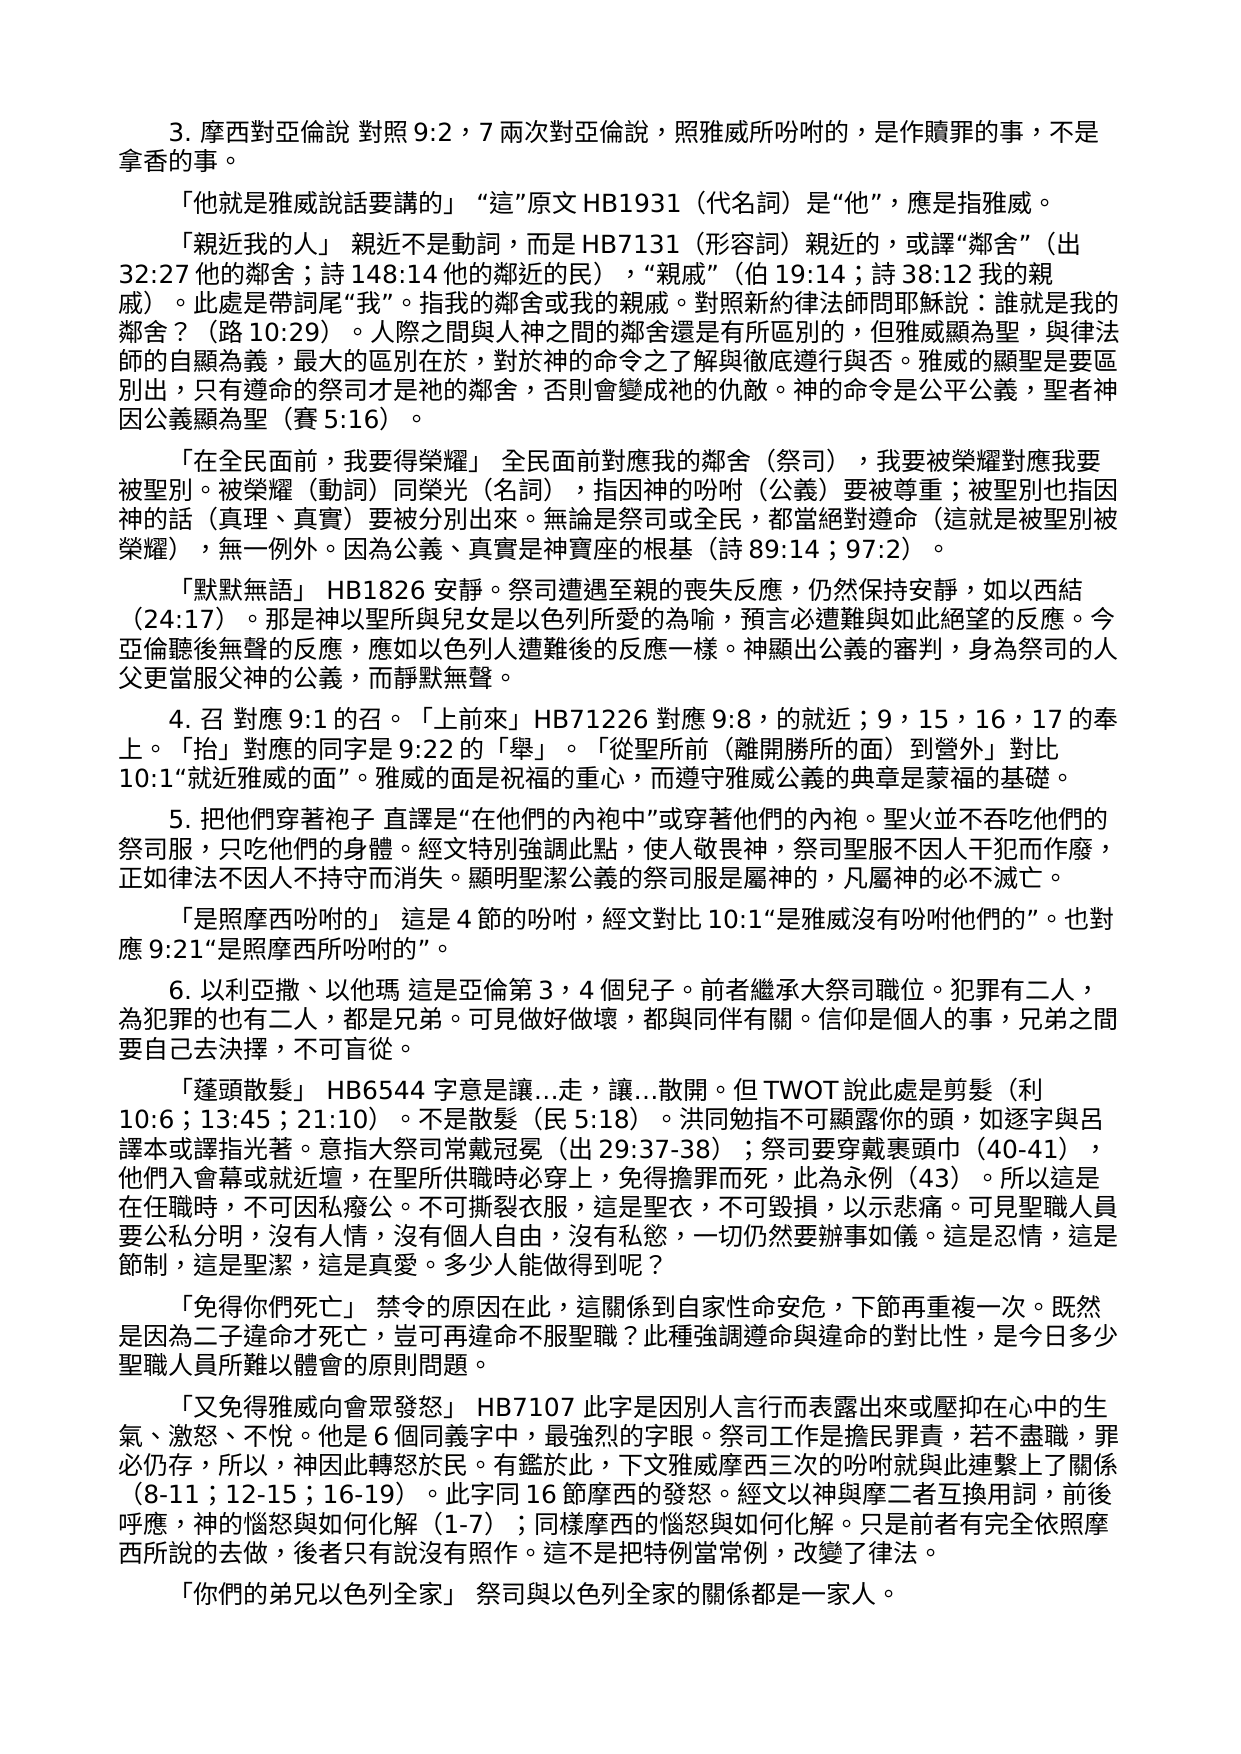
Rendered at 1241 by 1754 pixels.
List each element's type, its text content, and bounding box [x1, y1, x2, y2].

text 「在全民面前，我要得榮耀」 全民面前對應我的鄰舍（祭司），我要被榮耀對應我要被聖別。被榮耀（動詞）同榮光（名詞），指因神的吩咐（公義）要被尊重；被聖別也指因神的話（真理、真實）要被分別出來。無論是祭司或全民，都當絕對遵命（這就是被聖別被榮耀），無一例外。因為公義、真實是神寶座的根基（詩89:14；97:2）。 [118, 447, 1122, 564]
text 「你們的弟兄以色列全家」 祭司與以色列全家的關係都是一家人。 [118, 1581, 1122, 1610]
text 「是照摩西吩咐的」 這是4節的吩咐，經文對比10:1“是雅威沒有吩咐他們的”。也對應9:21“是照摩西所吩咐的”。 [118, 906, 1122, 964]
text 3. 摩西對亞倫說 對照9:2，7兩次對亞倫說，照雅威所吩咐的，是作贖罪的事，不是拿香的事。 [118, 118, 1122, 176]
text 「蓬頭散髮」 HB6544 字意是讓…走，讓…散開。但TWOT說此處是剪髮（利10:6；13:45；21:10）。不是散髮（民5:18）。洪同勉指不可顯露你的頭，如逐字與呂譯本或譯指光著。意指大祭司常戴冠冕（出29:37-38）；祭司要穿戴裹頭巾（40-41），他們入會幕或就近壇，在聖所供職時必穿上，免得擔罪而死，此為永例（43）。所以這是在任職時，不可因私癈公。不可撕裂衣服，這是聖衣，不可毀損，以示悲痛。可見聖職人員要公私分明，沒有人情，沒有個人自由，沒有私慾，一切仍然要辦事如儀。這是忍情，這是節制，這是聖潔，這是真愛。多少人能做得到呢？ [118, 1076, 1122, 1281]
text 4. 召 對應9:1的召。「上前來」HB71226 對應9:8，的就近；9，15，16，17的奉上。「抬」對應的同字是9:22的「舉」。「從聖所前（離開勝所的面）到營外」對比10:1“就近雅威的面”。雅威的面是祝福的重心，而遵守雅威公義的典章是蒙福的基礎。 [118, 706, 1122, 793]
text 「親近我的人」 親近不是動詞，而是HB7131（形容詞）親近的，或譯“鄰舍”（出32:27他的鄰舍；詩148:14他的鄰近的民），“親戚”（伯19:14；詩38:12我的親戚）。此處是帶詞尾“我”。指我的鄰舍或我的親戚。對照新約律法師問耶穌說：誰就是我的鄰舍？（路10:29）。人際之間與人神之間的鄰舍還是有所區別的，但雅威顯為聖，與律法師的自顯為義，最大的區別在於，對於神的命令之了解與徹底遵行與否。雅威的顯聖是要區別出，只有遵命的祭司才是祂的鄰舍，否則會變成祂的仇敵。神的命令是公平公義，聖者神因公義顯為聖（賽5:16）。 [118, 231, 1122, 435]
text 「默默無語」 HB1826 安靜。祭司遭遇至親的喪失反應，仍然保持安靜，如以西結（24:17）。那是神以聖所與兒女是以色列所愛的為喻，預言必遭難與如此絕望的反應。今亞倫聽後無聲的反應，應如以色列人遭難後的反應一樣。神顯出公義的審判，身為祭司的人父更當服父神的公義，而靜默無聲。 [118, 576, 1122, 693]
text 6. 以利亞撒、以他瑪 這是亞倫第3，4個兒子。前者繼承大祭司職位。犯罪有二人，為犯罪的也有二人，都是兄弟。可見做好做壞，都與同伴有關。信仰是個人的事，兄弟之間要自己去決擇，不可盲從。 [118, 976, 1122, 1064]
text 「免得你們死亡」 禁令的原因在此，這關係到自家性命安危，下節再重複一次。既然是因為二子違命才死亡，豈可再違命不服聖職？此種強調遵命與違命的對比性，是今日多少聖職人員所難以體會的原則問題。 [118, 1293, 1122, 1381]
text 「他就是雅威說話要講的」 “這”原文HB1931（代名詞）是“他”，應是指雅威。 [118, 189, 1122, 218]
text 「又免得雅威向會眾發怒」 HB7107 此字是因別人言行而表露出來或壓抑在心中的生氣、激怒、不悅。他是6個同義字中，最強烈的字眼。祭司工作是擔民罪責，若不盡職，罪必仍存，所以，神因此轉怒於民。有鑑於此，下文雅威摩西三次的吩咐就與此連繫上了關係（8-11；12-15；16-19）。此字同16節摩西的發怒。經文以神與摩二者互換用詞，前後呼應，神的惱怒與如何化解（1-7）；同樣摩西的惱怒與如何化解。只是前者有完全依照摩西所說的去做，後者只有說沒有照作。這不是把特例當常例，改變了律法。 [118, 1393, 1122, 1568]
text 5. 把他們穿著袍子 直譯是“在他們的內袍中”或穿著他們的內袍。聖火並不吞吃他們的祭司服，只吃他們的身體。經文特別強調此點，使人敬畏神，祭司聖服不因人干犯而作廢，正如律法不因人不持守而消失。顯明聖潔公義的祭司服是屬神的，凡屬神的必不滅亡。 [118, 806, 1122, 893]
